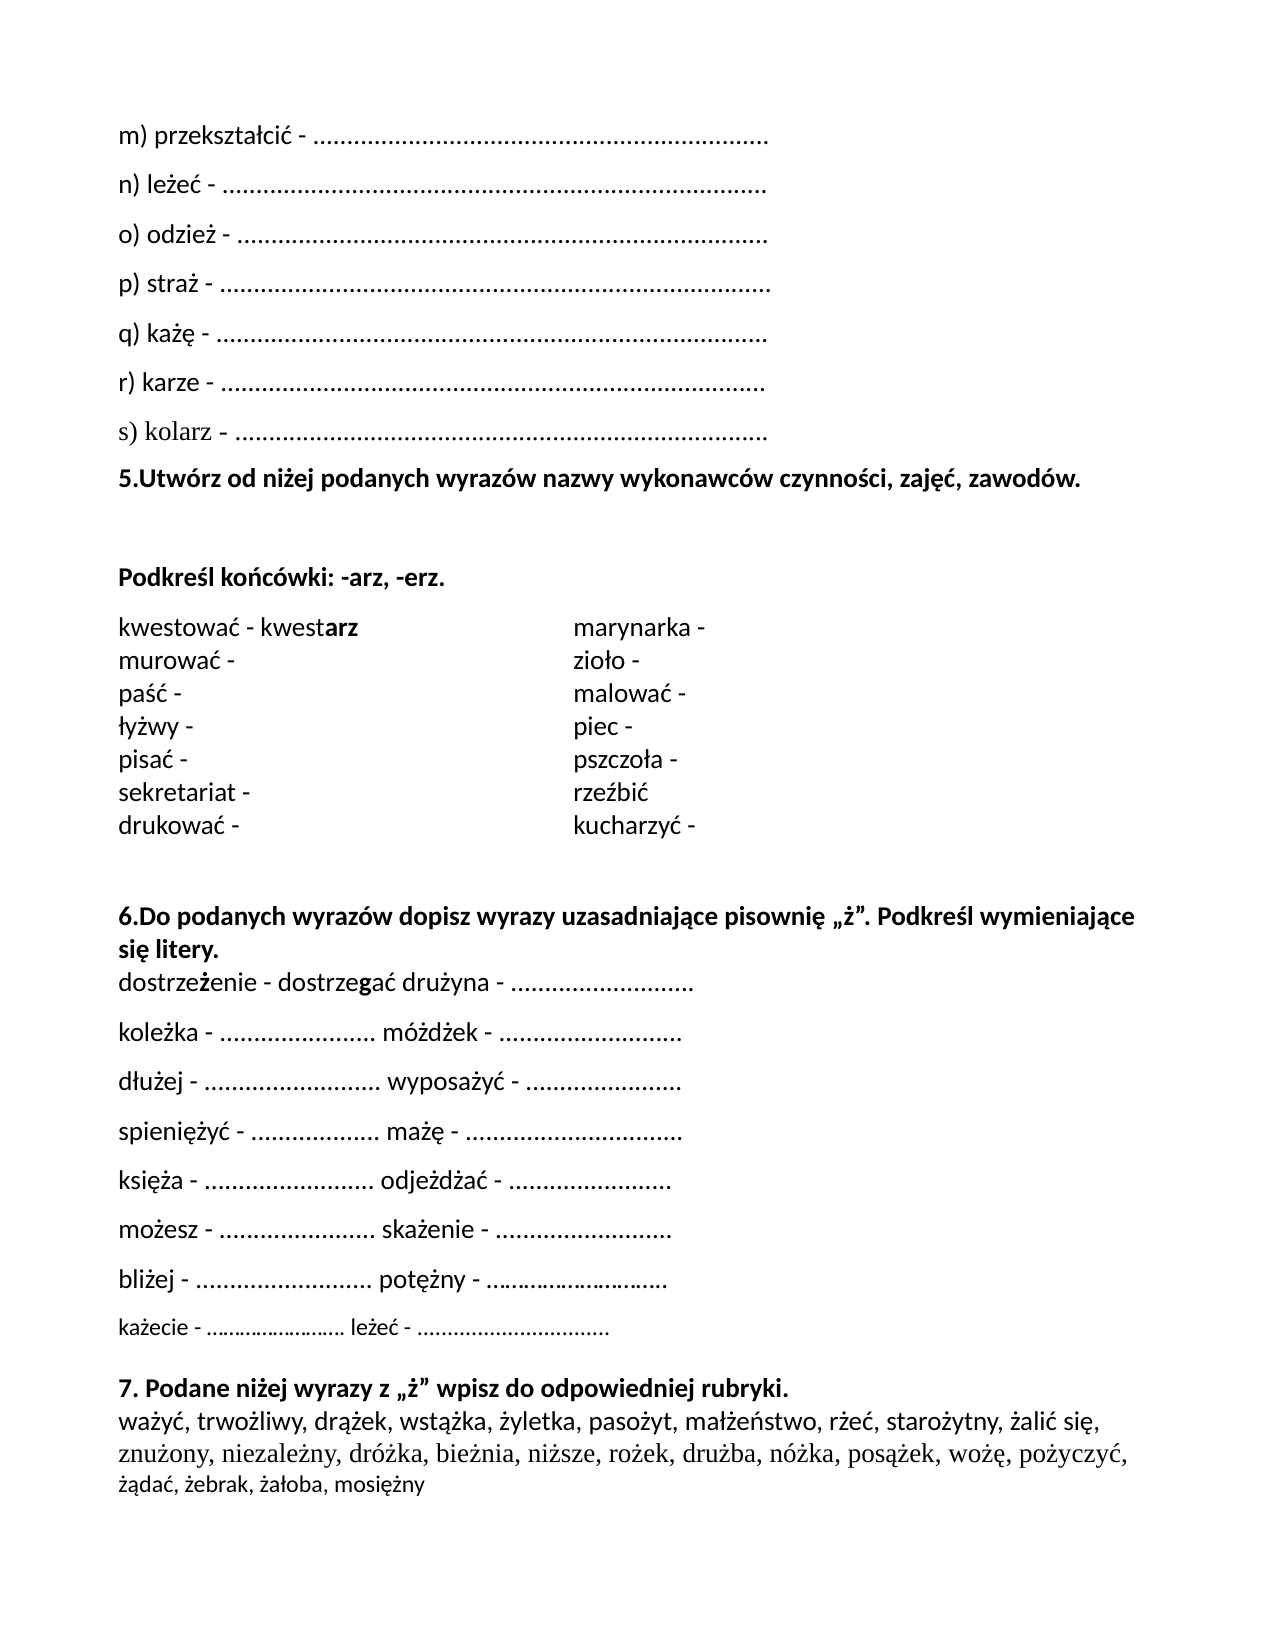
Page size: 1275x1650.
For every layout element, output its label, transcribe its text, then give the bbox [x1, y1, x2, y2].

text r) karze - ................................................................................ [118, 366, 1157, 398]
text s) kolarz - ............................................................................... [118, 415, 1157, 446]
text możesz - ....................... skażenie - .......................... [118, 1213, 1157, 1246]
text n) leżeć - ................................................................................ [118, 168, 1157, 201]
text dłużej - .......................... wyposażyć - ....................... [118, 1064, 1157, 1097]
text koleżka - ....................... móżdżek - ........................... [118, 1015, 1157, 1048]
table_header Podkreśl końcówki: -arz, -erz. kwestować - kwestarz [107, 561, 562, 643]
text znużony, niezależny, dróżka, bieżnia, niższe, rożek, drużba, nóżka, posążek, wożę, pożyczyć, [118, 1437, 1157, 1469]
table_header marynarka - [562, 561, 1034, 643]
table_cell pisać - [107, 742, 562, 775]
table_cell sekretariat - [107, 775, 562, 808]
table_cell kucharzyć - [562, 808, 1034, 841]
text q) każę - ................................................................................. [118, 316, 1157, 349]
table_cell paść - [107, 676, 562, 709]
table_cell malować - [562, 676, 1034, 709]
text spieniężyć - ................... mażę - ................................ [118, 1114, 1157, 1147]
text księża - ......................... odjeżdżać - ........................ [118, 1163, 1157, 1196]
text 7. Podane niżej wyrazy z „ż” wpisz do odpowiedniej rubryki. [118, 1371, 1157, 1404]
text każecie - ……………………. leżeć - ................................ [118, 1312, 1157, 1341]
text p) straż - ................................................................................. [118, 267, 1157, 299]
text żądać, żebrak, żałoba, mosiężny [118, 1469, 1157, 1498]
table_cell rzeźbić [562, 775, 1034, 808]
text bliżej - .......................... potężny - ……………………….. [118, 1262, 1157, 1295]
text 5.Utwórz od niżej podanych wyrazów nazwy wykonawców czynności, zajęć, zawodów. [118, 462, 1157, 495]
text m) przekształcić - ................................................................... [118, 118, 1157, 151]
table_cell piec - [562, 709, 1034, 742]
table_cell drukować - [107, 808, 562, 841]
text o) odzież - .............................................................................. [118, 217, 1157, 250]
text ważyć, trwożliwy, drążek, wstążka, żyletka, pasożyt, małżeństwo, rżeć, starożytny, żalić się, [118, 1404, 1157, 1437]
text się litery. [118, 932, 1157, 965]
table_cell łyżwy - [107, 709, 562, 742]
table_cell pszczoła - [562, 742, 1034, 775]
table_cell zioło - [562, 643, 1034, 676]
text 6.Do podanych wyrazów dopisz wyrazy uzasadniające pisownię „ż”. Podkreśl wymieniające [118, 899, 1157, 932]
table_cell murować - [107, 643, 562, 676]
text dostrzeżenie - dostrzegać drużyna - ........................... [118, 965, 1157, 998]
